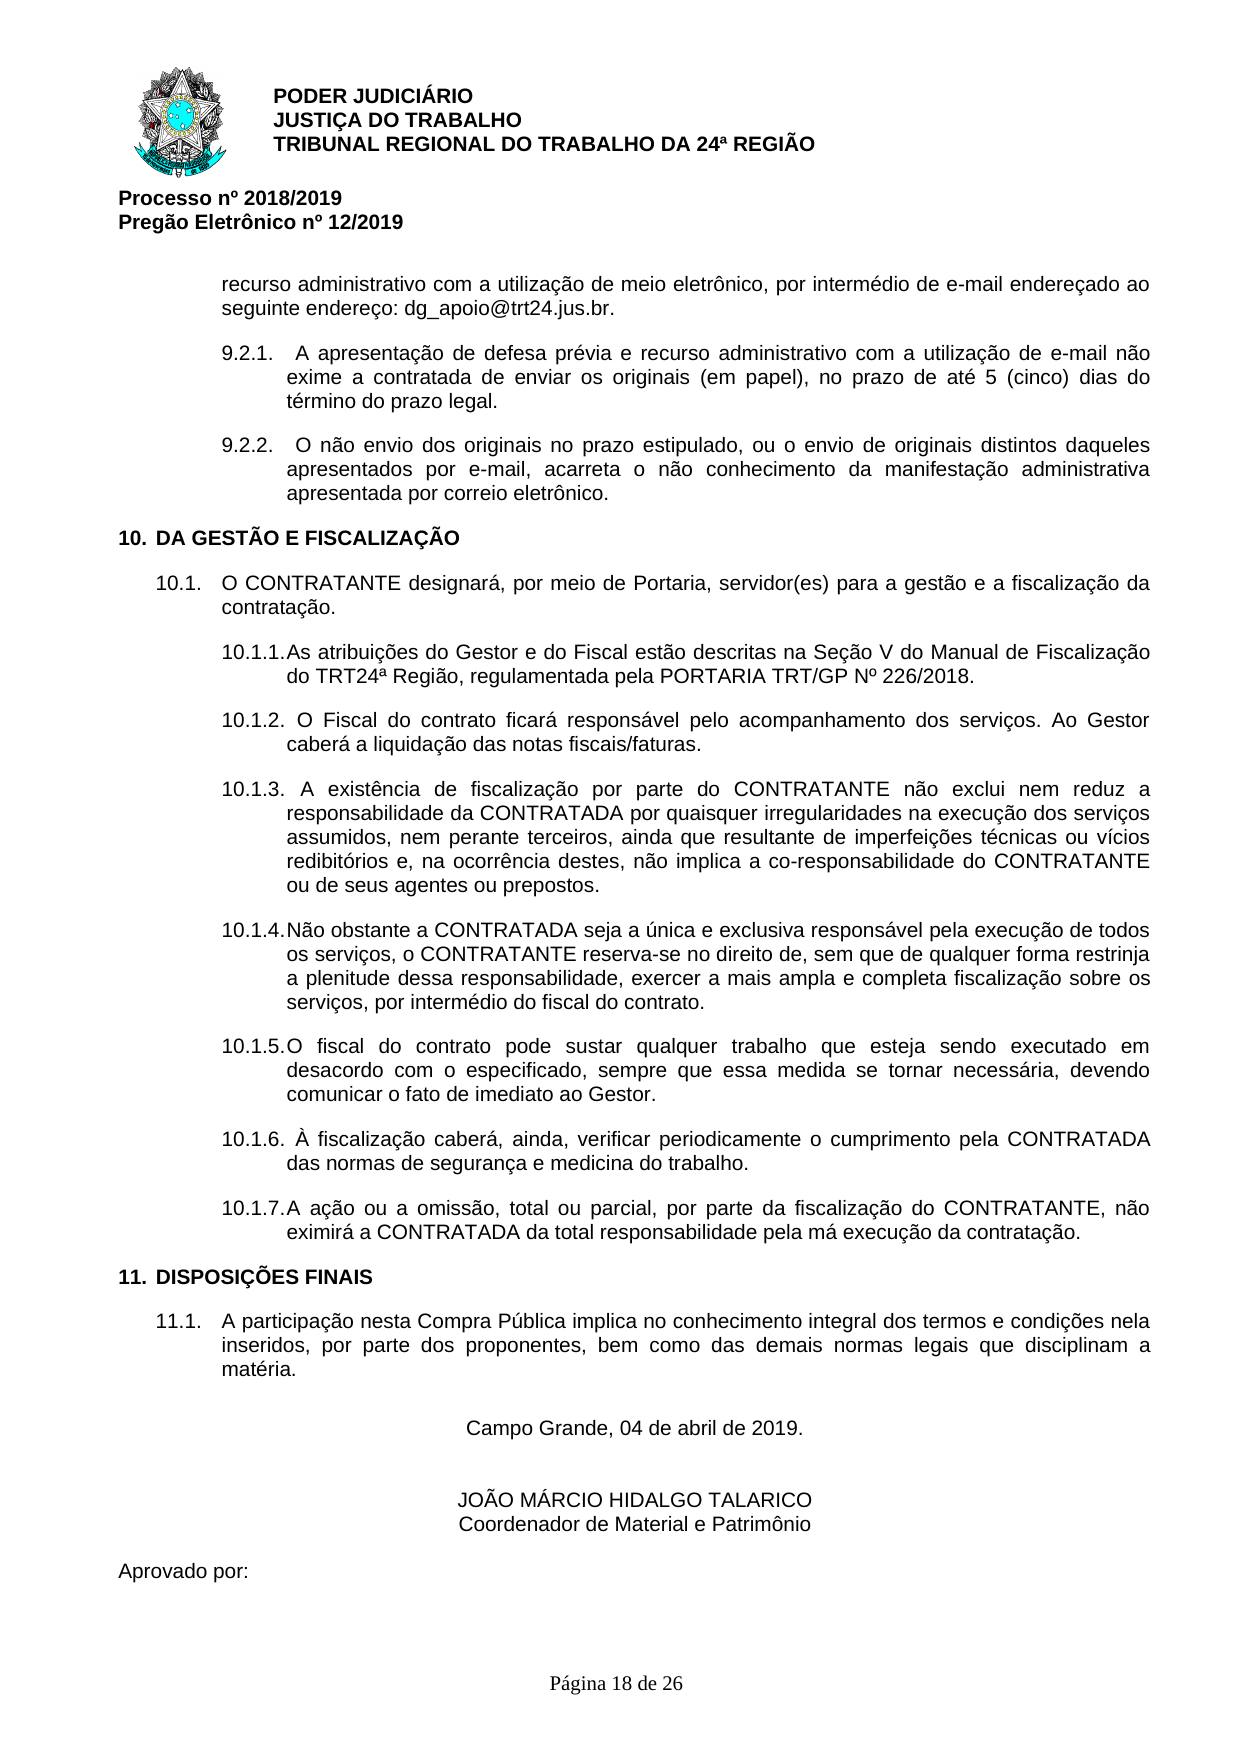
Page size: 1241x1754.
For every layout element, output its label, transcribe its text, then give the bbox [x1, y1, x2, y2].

list Não obstante a CONTRATADA seja a única e exclusiva responsável pela execução de todos os serviços, o CONTRATANTE reserva-se no direito de, sem que de qualquer forma restrinja a plenitude dessa responsabilidade, exercer a mais ampla e completa fiscalização sobre os serviços, por intermédio do fiscal do contrato. [221, 918, 1152, 1013]
list O fiscal do contrato pode sustar qualquer trabalho que esteja sendo executado em desacordo com o especificado, sempre que essa medida se tornar necessária, devendo comunicar o fato de imediato ao Gestor. [221, 1034, 1152, 1106]
list À fiscalização caberá, ainda, verificar periodicamente o cumprimento pela CONTRATADA das normas de segurança e medicina do trabalho. [221, 1127, 1152, 1175]
list DA GESTÃO E FISCALIZAÇÃO [118, 526, 1140, 550]
list A existência de fiscalização por parte do CONTRATANTE não exclui nem reduz a responsabilidade da CONTRATADA por quaisquer irregularidades na execução dos serviços assumidos, nem perante terceiros, ainda que resultante de imperfeições técnicas ou vícios redibitórios e, na ocorrência destes, não implica a co-responsabilidade do CONTRATANTE ou de seus agentes ou prepostos. [221, 777, 1152, 897]
list recurso administrativo com a utilização de meio eletrônico, por intermédio de e-mail endereçado ao seguinte endereço: dg_apoio@trt24.jus.br. [155, 272, 1152, 320]
picture [133, 66, 228, 178]
list O não envio dos originais no prazo estipulado, ou o envio de originais distintos daqueles apresentados por e-mail, acarreta o não conhecimento da manifestação administrativa apresentada por correio eletrônico. [221, 433, 1152, 505]
list A ação ou a omissão, total ou parcial, por parte da fiscalização do CONTRATANTE, não eximirá a CONTRATADA da total responsabilidade pela má execução da contratação. [221, 1196, 1152, 1244]
list O CONTRATANTE designará, por meio de Portaria, servidor(es) para a gestão e a fiscalização da contratação. [155, 571, 1152, 619]
list As atribuições do Gestor e do Fiscal estão descritas na Seção V do Manual de Fiscalização do TRT24ª Região, regulamentada pela PORTARIA TRT/GP Nº 226/2018. [221, 639, 1152, 687]
list DISPOSIÇÕES FINAIS [118, 1264, 1152, 1288]
text JOÃO MÁRCIO HIDALGO TALARICO [118, 1487, 1152, 1511]
text Aprovado por: [118, 1559, 1152, 1583]
list A apresentação de defesa prévia e recurso administrativo com a utilização de e-mail não exime a contratada de enviar os originais (em papel), no prazo de até 5 (cinco) dias do término do prazo legal. [221, 341, 1152, 412]
text Campo Grande, 04 de abril de 2019. [118, 1416, 1152, 1439]
text Coordenador de Material e Patrimônio [118, 1511, 1152, 1535]
list A participação nesta Compra Pública implica no conhecimento integral dos termos e condições nela inseridos, por parte dos proponentes, bem como das demais normas legais que disciplinam a matéria. [155, 1309, 1152, 1381]
list O Fiscal do contrato ficará responsável pelo acompanhamento dos serviços. Ao Gestor caberá a liquidação das notas fiscais/faturas. [221, 708, 1152, 756]
